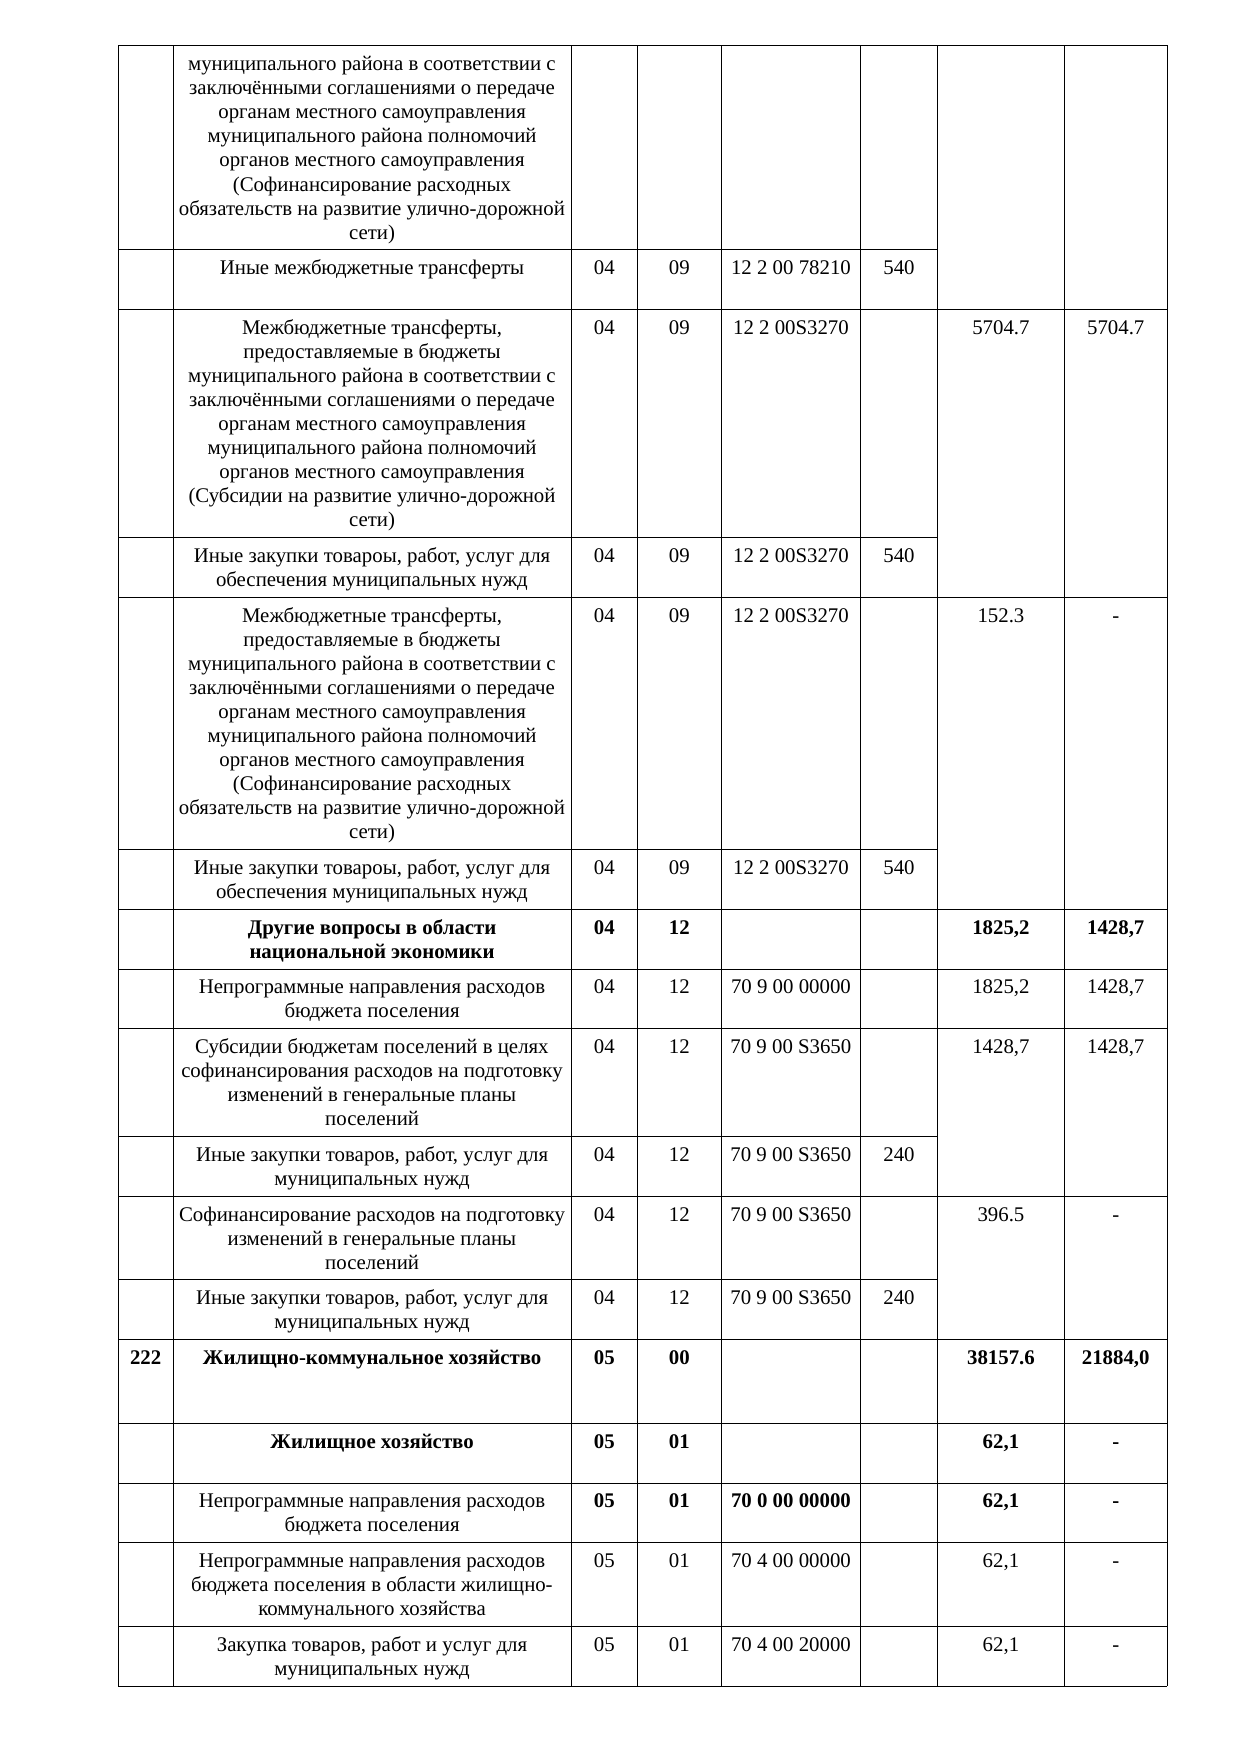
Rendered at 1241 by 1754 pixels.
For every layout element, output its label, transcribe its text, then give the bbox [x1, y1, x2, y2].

table_cell Непрограммные направления расходов бюджета поселения [174, 970, 571, 1028]
table_cell 1428,7 [1065, 1029, 1167, 1196]
table_cell 1825,2 [938, 970, 1064, 1028]
table_cell 01 [638, 1484, 721, 1542]
table_cell [572, 46, 637, 249]
table_cell - [1065, 598, 1167, 909]
table_cell 1825,2 [938, 910, 1064, 968]
table_cell 04 [572, 598, 637, 849]
table_cell [861, 598, 937, 849]
table_cell Межбюджетные трансферты, предоставляемые в бюджеты муниципального района в соответствии с заключёнными соглашениями о передаче органам местного самоуправления муниципального района полномочий органов местного самоуправления (Софинансирование расходных обязательств на развитие улично-дорожной сети) [174, 598, 571, 849]
table_cell 12 [638, 970, 721, 1028]
table_cell [722, 1340, 860, 1423]
table_cell [861, 310, 937, 537]
table_cell [861, 1484, 937, 1542]
table_cell 540 [861, 538, 937, 597]
table_cell 12 2 00S3270 [722, 850, 860, 909]
table_cell Другие вопросы в области национальной экономики [174, 910, 571, 968]
table_cell 62,1 [938, 1627, 1064, 1686]
table_cell - [1065, 1424, 1167, 1482]
table_cell 70 9 00 S3650 [722, 1197, 860, 1279]
table_cell 396,5 [938, 1197, 1064, 1339]
table_cell 12 2 00 78210 [722, 250, 860, 309]
table_cell [861, 910, 937, 968]
table_cell 05 [572, 1484, 637, 1542]
table_cell 12 2 00S3270 [722, 538, 860, 597]
table_cell [861, 1197, 937, 1279]
table_cell 70 9 00 S3650 [722, 1280, 860, 1339]
table_cell 70 9 00 S3650 [722, 1029, 860, 1136]
table_cell 04 [572, 850, 637, 909]
table_cell Непрограммные направления расходов бюджета поселения в области жилищно-коммунального хозяйства [174, 1543, 571, 1626]
table_cell Иные закупки товароы, работ, услуг для обеспечения муниципальных нужд [174, 538, 571, 597]
table_cell [119, 1484, 173, 1542]
table_cell Жилищно-коммунальное хозяйство [174, 1340, 571, 1423]
table_cell 12 2 00S3270 [722, 598, 860, 849]
table_cell 240 [861, 1137, 937, 1196]
table_cell Непрограммные направления расходов бюджета поселения [174, 1484, 571, 1542]
table_cell Закупка товаров, работ и услуг для муниципальных нужд [174, 1627, 571, 1686]
table_cell [861, 1543, 937, 1626]
table_cell 05 [572, 1424, 637, 1482]
table_cell [119, 1627, 173, 1686]
table_cell 1428,7 [1065, 970, 1167, 1028]
table_cell [861, 1029, 937, 1136]
table_cell [119, 46, 173, 249]
table_cell 62,1 [938, 1424, 1064, 1482]
table_cell 21884,0 [1065, 1340, 1167, 1423]
table_cell [722, 910, 860, 968]
table_cell [638, 46, 721, 249]
table_cell Иные межбюджетные трансферты [174, 250, 571, 309]
table_cell - [1065, 1484, 1167, 1542]
table_cell муниципального района в соответствии с заключёнными соглашениями о передаче органам местного самоуправления муниципального района полномочий органов местного самоуправления (Софинансирование расходных обязательств на развитие улично-дорожной сети) [174, 46, 571, 249]
table_cell Иные закупки товаров, работ, услуг для муниципальных нужд [174, 1137, 571, 1196]
table_cell [119, 598, 173, 849]
table_cell Межбюджетные трансферты, предоставляемые в бюджеты муниципального района в соответствии с заключёнными соглашениями о передаче органам местного самоуправления муниципального района полномочий органов местного самоуправления (Субсидии на развитие улично-дорожной сети) [174, 310, 571, 537]
table_cell 622,4 [938, 46, 1064, 309]
table_cell 38157,6 [938, 1340, 1064, 1423]
table_cell 01 [638, 1627, 721, 1686]
table_cell - [1065, 1627, 1167, 1686]
table_cell [119, 1280, 173, 1339]
table_cell 5704,7 [938, 310, 1064, 597]
table_cell 05 [572, 1543, 637, 1626]
table_cell 01 [638, 1424, 721, 1482]
table_cell 540 [861, 250, 937, 309]
table_cell 00 [638, 1340, 721, 1423]
table_cell 01 [638, 1543, 721, 1626]
table_cell 12 [638, 1280, 721, 1339]
table_cell 70 9 00 00000 [722, 970, 860, 1028]
table_cell [861, 1340, 937, 1423]
table_cell 62,1 [938, 1543, 1064, 1626]
table_cell [119, 1424, 173, 1482]
table_cell - [1065, 46, 1167, 309]
table_cell 12 2 00S3270 [722, 310, 860, 537]
table_cell 12 [638, 1029, 721, 1136]
table_cell [722, 1424, 860, 1482]
table_cell Cофинансирование расходов на подготовку изменений в генеральные планы поселений [174, 1197, 571, 1279]
table_cell 70 0 00 00000 [722, 1484, 860, 1542]
table_cell Субсидии бюджетам поселений в целях софинансирования расходов на подготовку изменений в генеральные планы поселений [174, 1029, 571, 1136]
table_cell 04 [572, 910, 637, 968]
table_cell 09 [638, 310, 721, 537]
table_cell 04 [572, 1137, 637, 1196]
table_cell [119, 850, 173, 909]
table_cell 09 [638, 850, 721, 909]
table_cell 04 [572, 1197, 637, 1279]
table_cell 04 [572, 1280, 637, 1339]
table_cell 09 [638, 250, 721, 309]
table_cell [119, 1543, 173, 1626]
table_cell [119, 970, 173, 1028]
table_cell 12 [638, 1137, 721, 1196]
table_cell 62,1 [938, 1484, 1064, 1542]
table_cell [119, 1137, 173, 1196]
table_cell 70 4 00 20000 [722, 1627, 860, 1686]
table_cell Жилищное хозяйство [174, 1424, 571, 1482]
table_cell 152,3 [938, 598, 1064, 909]
table_cell Иные закупки товаров, работ, услуг для муниципальных нужд [174, 1280, 571, 1339]
table_cell 04 [572, 250, 637, 309]
table_cell 05 [572, 1627, 637, 1686]
table_cell 05 [572, 1340, 637, 1423]
table_cell 70 9 00 S3650 [722, 1137, 860, 1196]
table_cell 70 4 00 00000 [722, 1543, 860, 1626]
table_cell 5704,7 [1065, 310, 1167, 597]
table_cell 04 [572, 310, 637, 537]
table_cell 04 [572, 1029, 637, 1136]
table_cell [119, 1029, 173, 1136]
table_cell [119, 1197, 173, 1279]
table_cell [119, 250, 173, 309]
table_cell - [1065, 1543, 1167, 1626]
table_cell 04 [572, 538, 637, 597]
table_cell 12 [638, 1197, 721, 1279]
table_cell 09 [638, 538, 721, 597]
table_cell 12 [638, 910, 721, 968]
table_cell 09 [638, 598, 721, 849]
table_cell [119, 910, 173, 968]
table_cell [861, 1627, 937, 1686]
table_cell 1428,7 [938, 1029, 1064, 1196]
table_cell [861, 970, 937, 1028]
table_cell 04 [572, 970, 637, 1028]
table_cell [722, 46, 860, 249]
table_cell [861, 1424, 937, 1482]
table_cell 222 [119, 1340, 173, 1423]
table_cell [119, 310, 173, 537]
table_cell - [1065, 1197, 1167, 1339]
table_cell 1428,7 [1065, 910, 1167, 968]
table_cell Иные закупки товароы, работ, услуг для обеспечения муниципальных нужд [174, 850, 571, 909]
table_cell 240 [861, 1280, 937, 1339]
table_cell [861, 46, 937, 249]
table_cell [119, 538, 173, 597]
table_cell 540 [861, 850, 937, 909]
